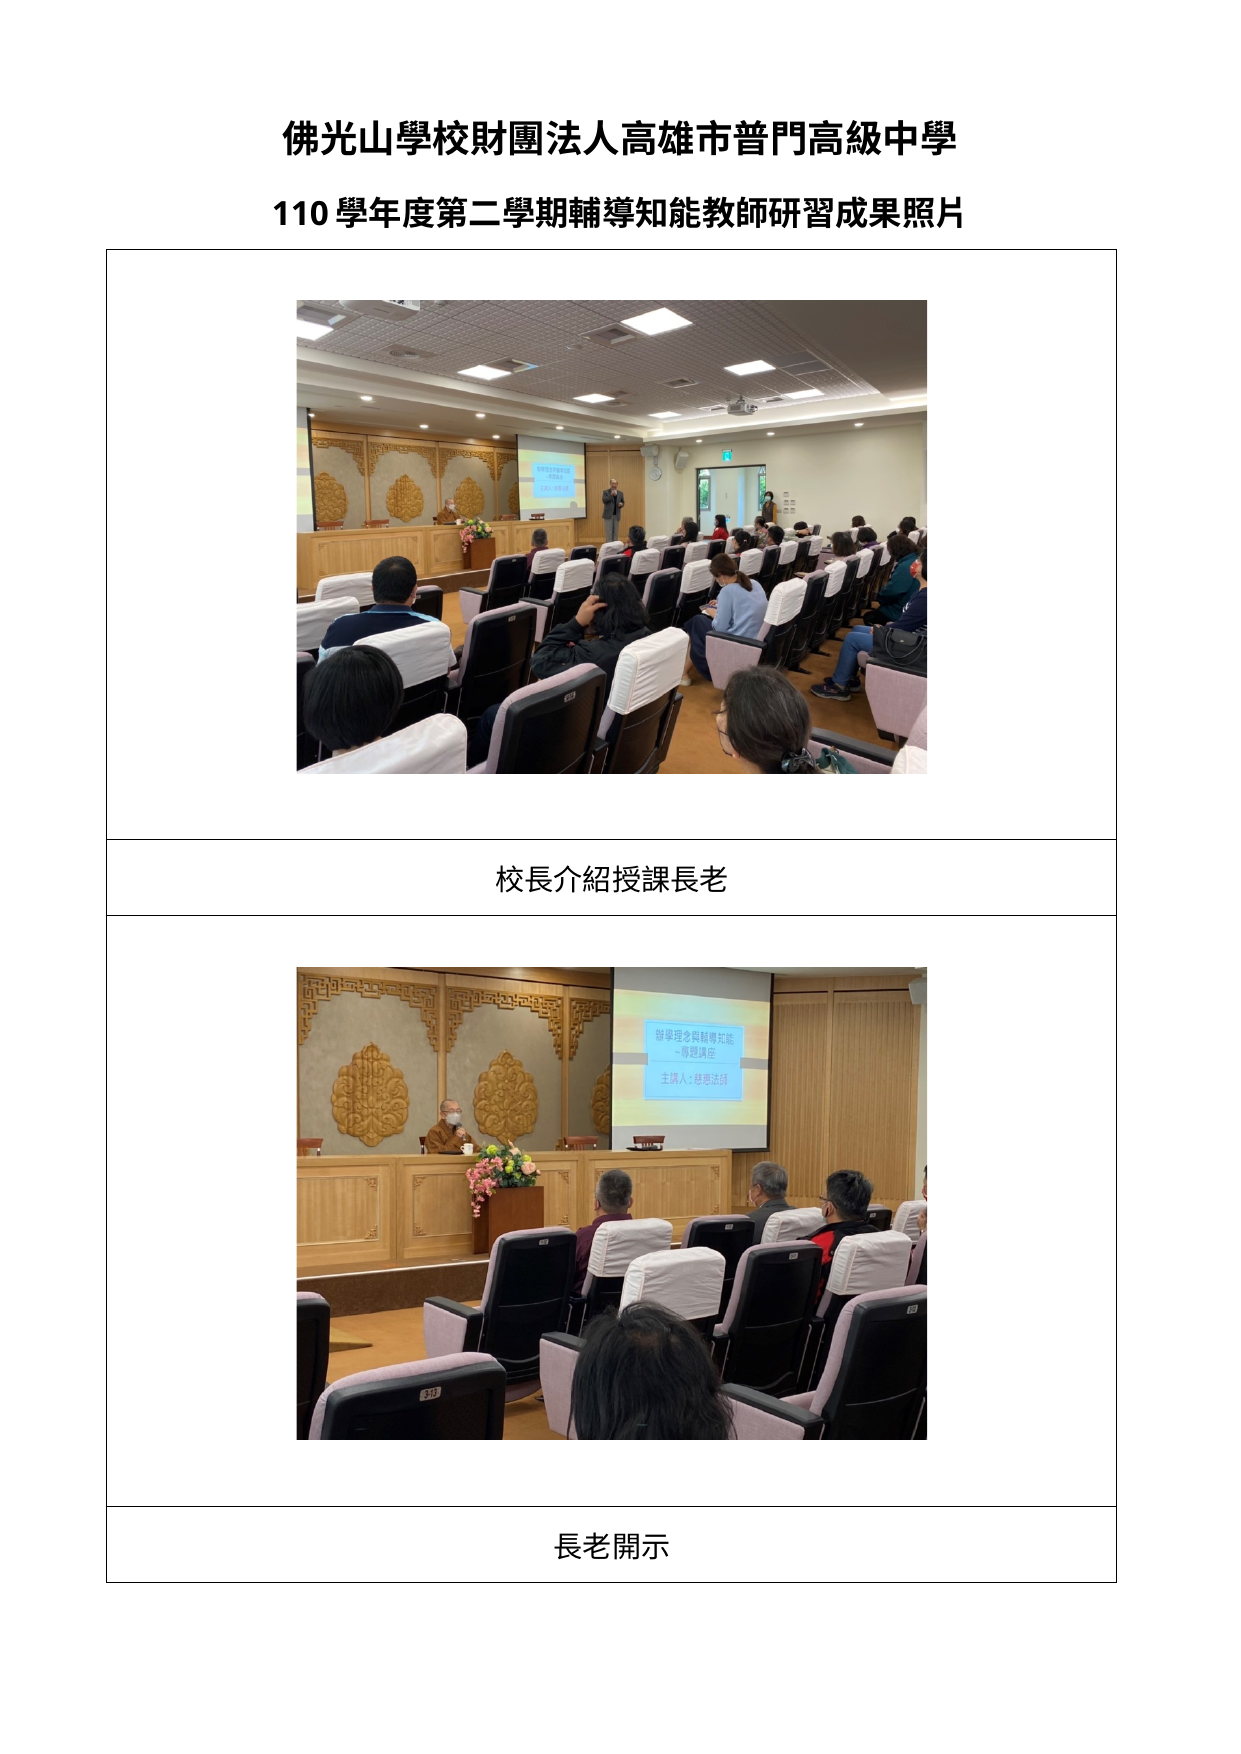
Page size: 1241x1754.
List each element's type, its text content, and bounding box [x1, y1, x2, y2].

text 佛光山學校財團法人高雄市普門高級中學 [118, 99, 1122, 174]
picture [296, 967, 928, 1440]
table_header [107, 250, 1116, 839]
table_cell 校長介紹授課長老 [107, 840, 1116, 915]
text 110學年度第二學期輔導知能教師研習成果照片 [118, 174, 1122, 249]
picture [296, 300, 928, 774]
table_cell 長老開示 [107, 1507, 1116, 1582]
table_cell [107, 916, 1116, 1506]
